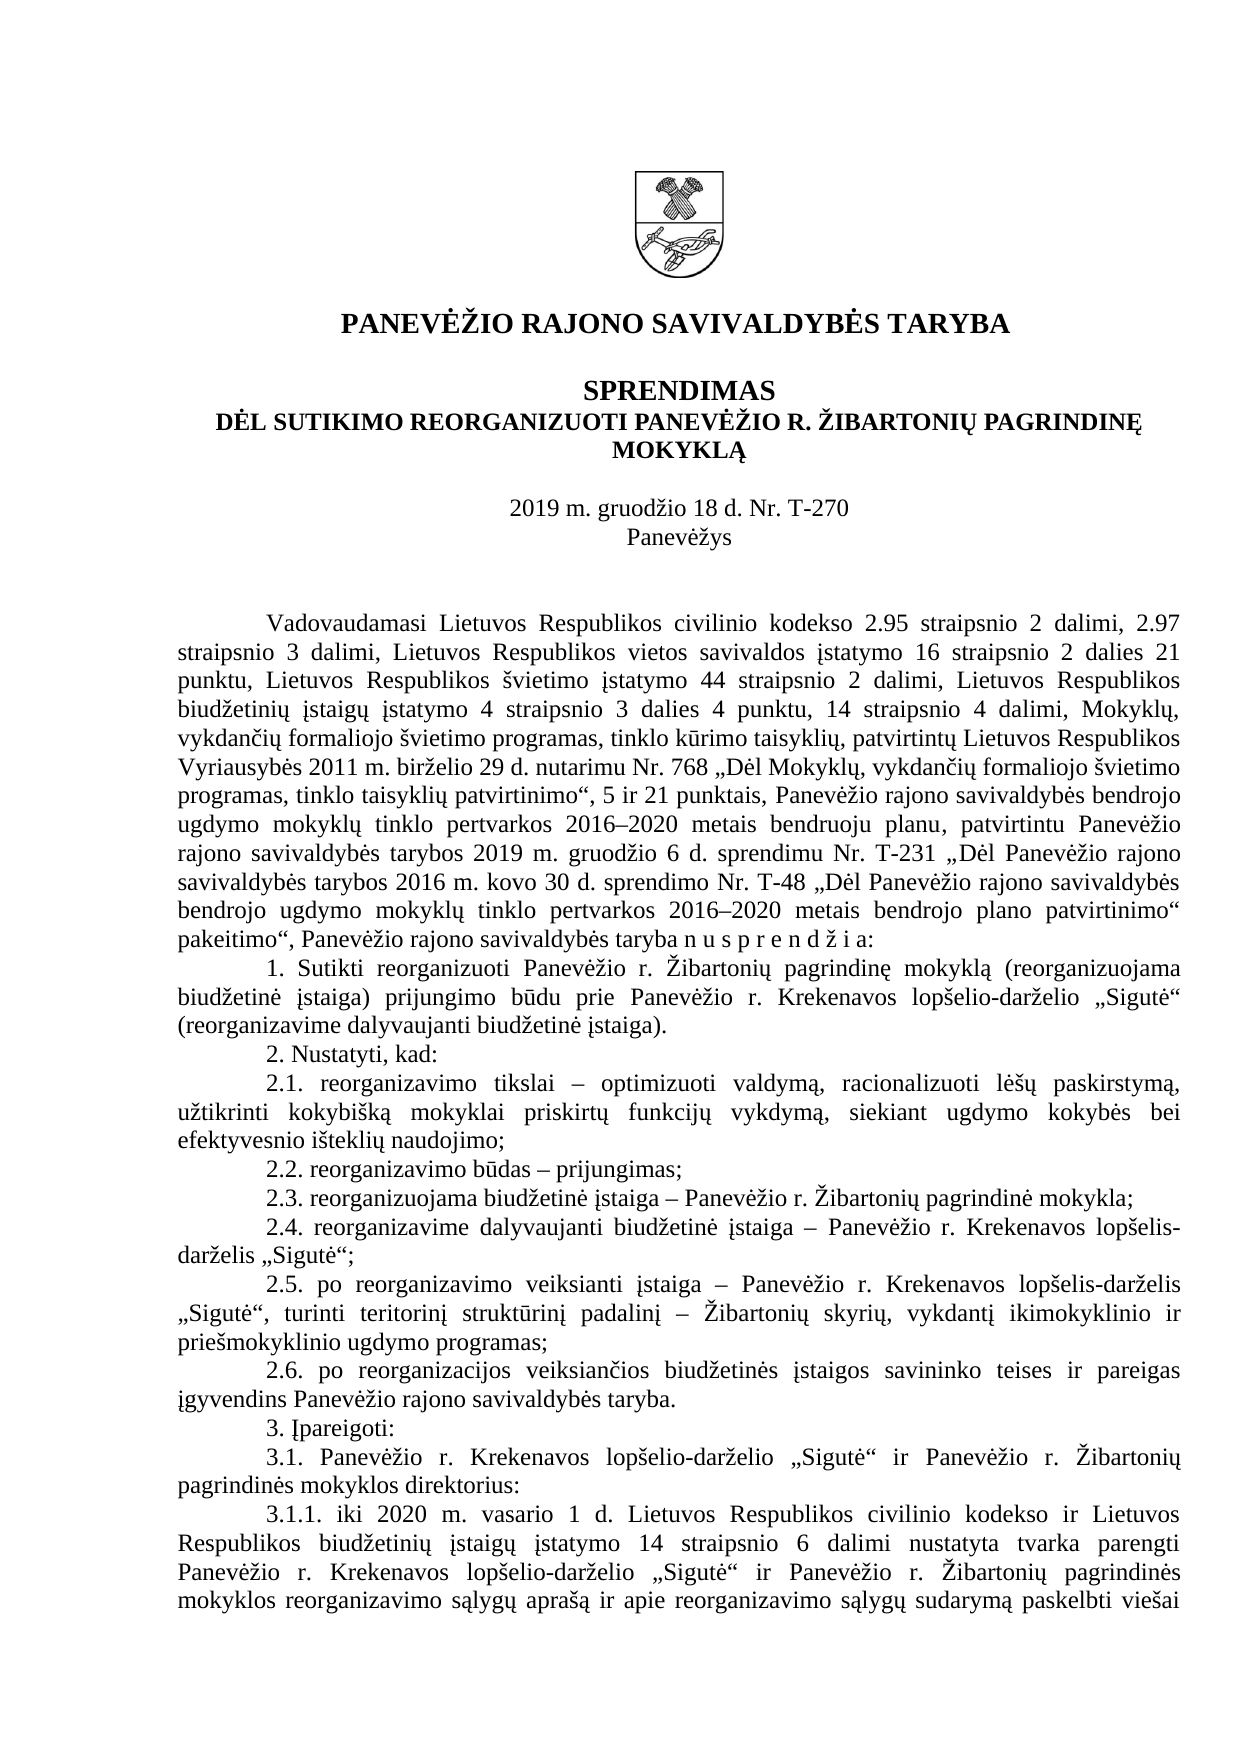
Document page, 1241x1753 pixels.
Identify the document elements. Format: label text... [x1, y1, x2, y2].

text PANEVĖŽIO RAJONO SAVIVALDYBĖS TARYBA [177, 306, 1181, 339]
text SPRENDIMAS [177, 373, 1181, 407]
text Vadovaudamasi Lietuvos Respublikos civilinio kodekso 2.95 straipsnio 2 dalimi, 2.97 straipsnio 3 dalimi, Lietuvos Respublikos vietos savivaldos įstatymo 16 straipsnio 2 dalies 21 punktu, Lietuvos Respublikos švietimo įstatymo 44 straipsnio 2 dalimi, Lietuvos Respublikos biudžetinių įstaigų įstatymo 4 straipsnio 3 dalies 4 punktu, 14 straipsnio 4 dalimi, Mokyklų, vykdančių formaliojo švietimo programas, tinklo kūrimo taisyklių, patvirtintų Lietuvos Respublikos Vyriausybės 2011 m. birželio 29 d. nutarimu Nr. 768 „Dėl Mokyklų, vykdančių formaliojo švietimo programas, tinklo taisyklių patvirtinimo“, 5 ir 21 punktais, Panevėžio rajono savivaldybės bendrojo ugdymo mokyklų tinklo pertvarkos 2016–2020 metais bendruoju planu, patvirtintu Panevėžio rajono savivaldybės tarybos 2019 m. gruodžio 6 d. sprendimu Nr. T-231 „Dėl Panevėžio rajono savivaldybės tarybos 2016 m. kovo 30 d. sprendimo Nr. T-48 „Dėl Panevėžio rajono savivaldybės bendrojo ugdymo mokyklų tinklo pertvarkos 2016–2020 metais bendrojo plano patvirtinimo“ pakeitimo“, Panevėžio rajono savivaldybės taryba n u s p r e n d ž i a: [177, 608, 1181, 953]
text 1. Sutikti reorganizuoti Panevėžio r. Žibartonių pagrindinę mokyklą (reorganizuojama biudžetinė įstaiga) prijungimo būdu prie Panevėžio r. Krekenavos lopšelio-darželio „Sigutė“ (reorganizavime dalyvaujanti biudžetinė įstaiga). [177, 953, 1181, 1039]
text Panevėžys [177, 522, 1181, 550]
text 2.6. po reorganizacijos veiksiančios biudžetinės įstaigos savininko teises ir pareigas įgyvendins Panevėžio rajono savivaldybės taryba. [177, 1355, 1181, 1413]
text 2019 m. gruodžio 18 d. Nr. T-270 [177, 493, 1181, 522]
text 2.2. reorganizavimo būdas – prijungimas; [177, 1154, 1181, 1183]
text 2.5. po reorganizavimo veiksianti įstaiga – Panevėžio r. Krekenavos lopšelis-darželis „Sigutė“, turinti teritorinį struktūrinį padalinį – Žibartonių skyrių, vykdantį ikimokyklinio ir priešmokyklinio ugdymo programas; [177, 1269, 1181, 1355]
text 2.1. reorganizavimo tikslai – optimizuoti valdymą, racionalizuoti lėšų paskirstymą, užtikrinti kokybišką mokyklai priskirtų funkcijų vykdymą, siekiant ugdymo kokybės bei efektyvesnio išteklių naudojimo; [177, 1068, 1181, 1154]
text 2.4. reorganizavime dalyvaujanti biudžetinė įstaiga – Panevėžio r. Krekenavos lopšelis-darželis „Sigutė“; [177, 1212, 1181, 1269]
text 2.3. reorganizuojama biudžetinė įstaiga – Panevėžio r. Žibartonių pagrindinė mokykla; [177, 1183, 1181, 1212]
text DĖL SUTIKIMO REORGANIZUOTI PANEVĖŽIO R. ŽIBARTONIŲ PAGRINDINĘ MOKYKLĄ [177, 407, 1181, 464]
text 3.1.1. iki 2020 m. vasario 1 d. Lietuvos Respublikos civilinio kodekso ir Lietuvos Respublikos biudžetinių įstaigų įstatymo 14 straipsnio 6 dalimi nustatyta tvarka parengti Panevėžio r. Krekenavos lopšelio-darželio „Sigutė“ ir Panevėžio r. Žibartonių pagrindinės mokyklos reorganizavimo sąlygų aprašą ir apie reorganizavimo sąlygų sudarymą paskelbti viešai [177, 1499, 1181, 1614]
text 3. Įpareigoti: [177, 1413, 1181, 1442]
text 2. Nustatyti, kad: [177, 1039, 1181, 1068]
text 3.1. Panevėžio r. Krekenavos lopšelio-darželio „Sigutė“ ir Panevėžio r. Žibartonių pagrindinės mokyklos direktorius: [177, 1442, 1181, 1499]
